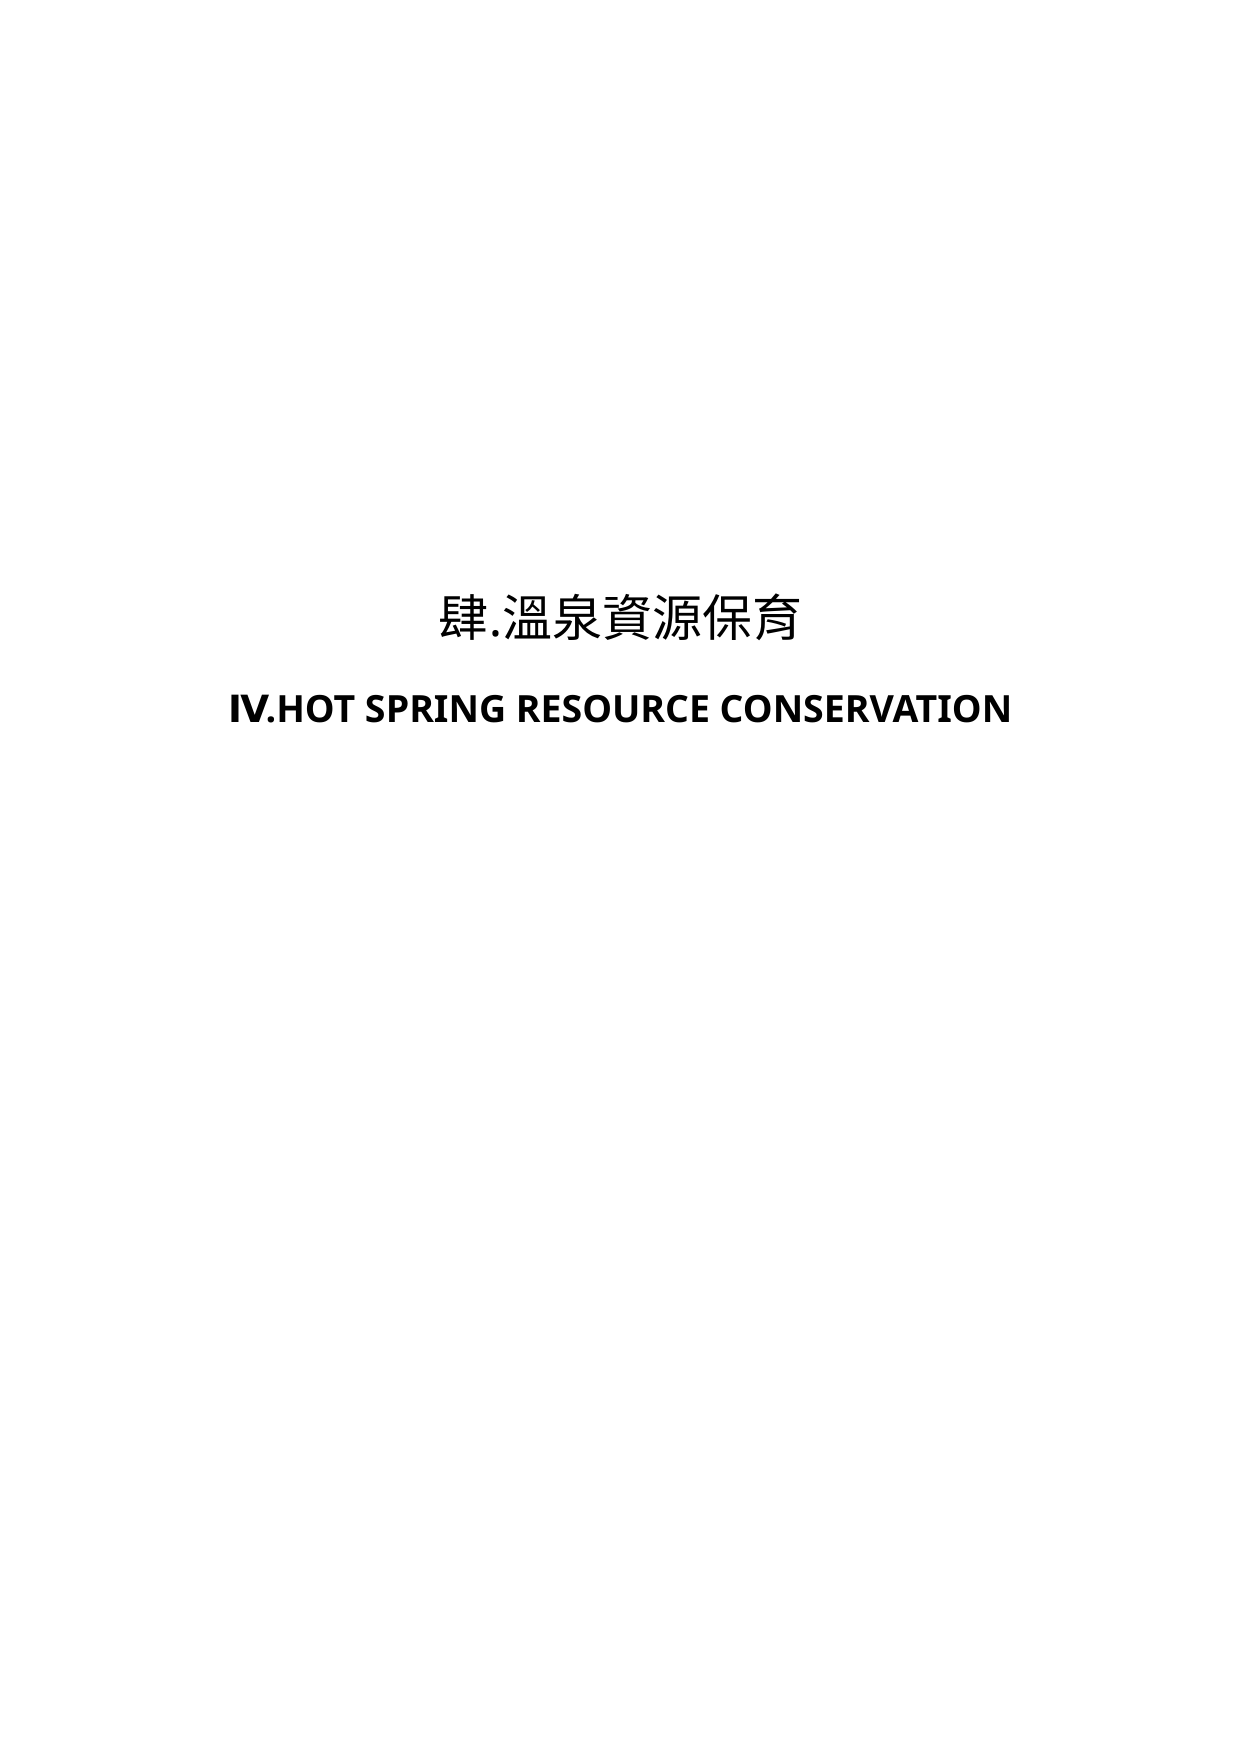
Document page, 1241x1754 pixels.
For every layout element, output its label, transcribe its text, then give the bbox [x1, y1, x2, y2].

text Ⅳ.HOT SPRING RESOURCE CONSERVATION [187, 671, 1053, 746]
text 肆.溫泉資源保育 [187, 577, 1053, 652]
